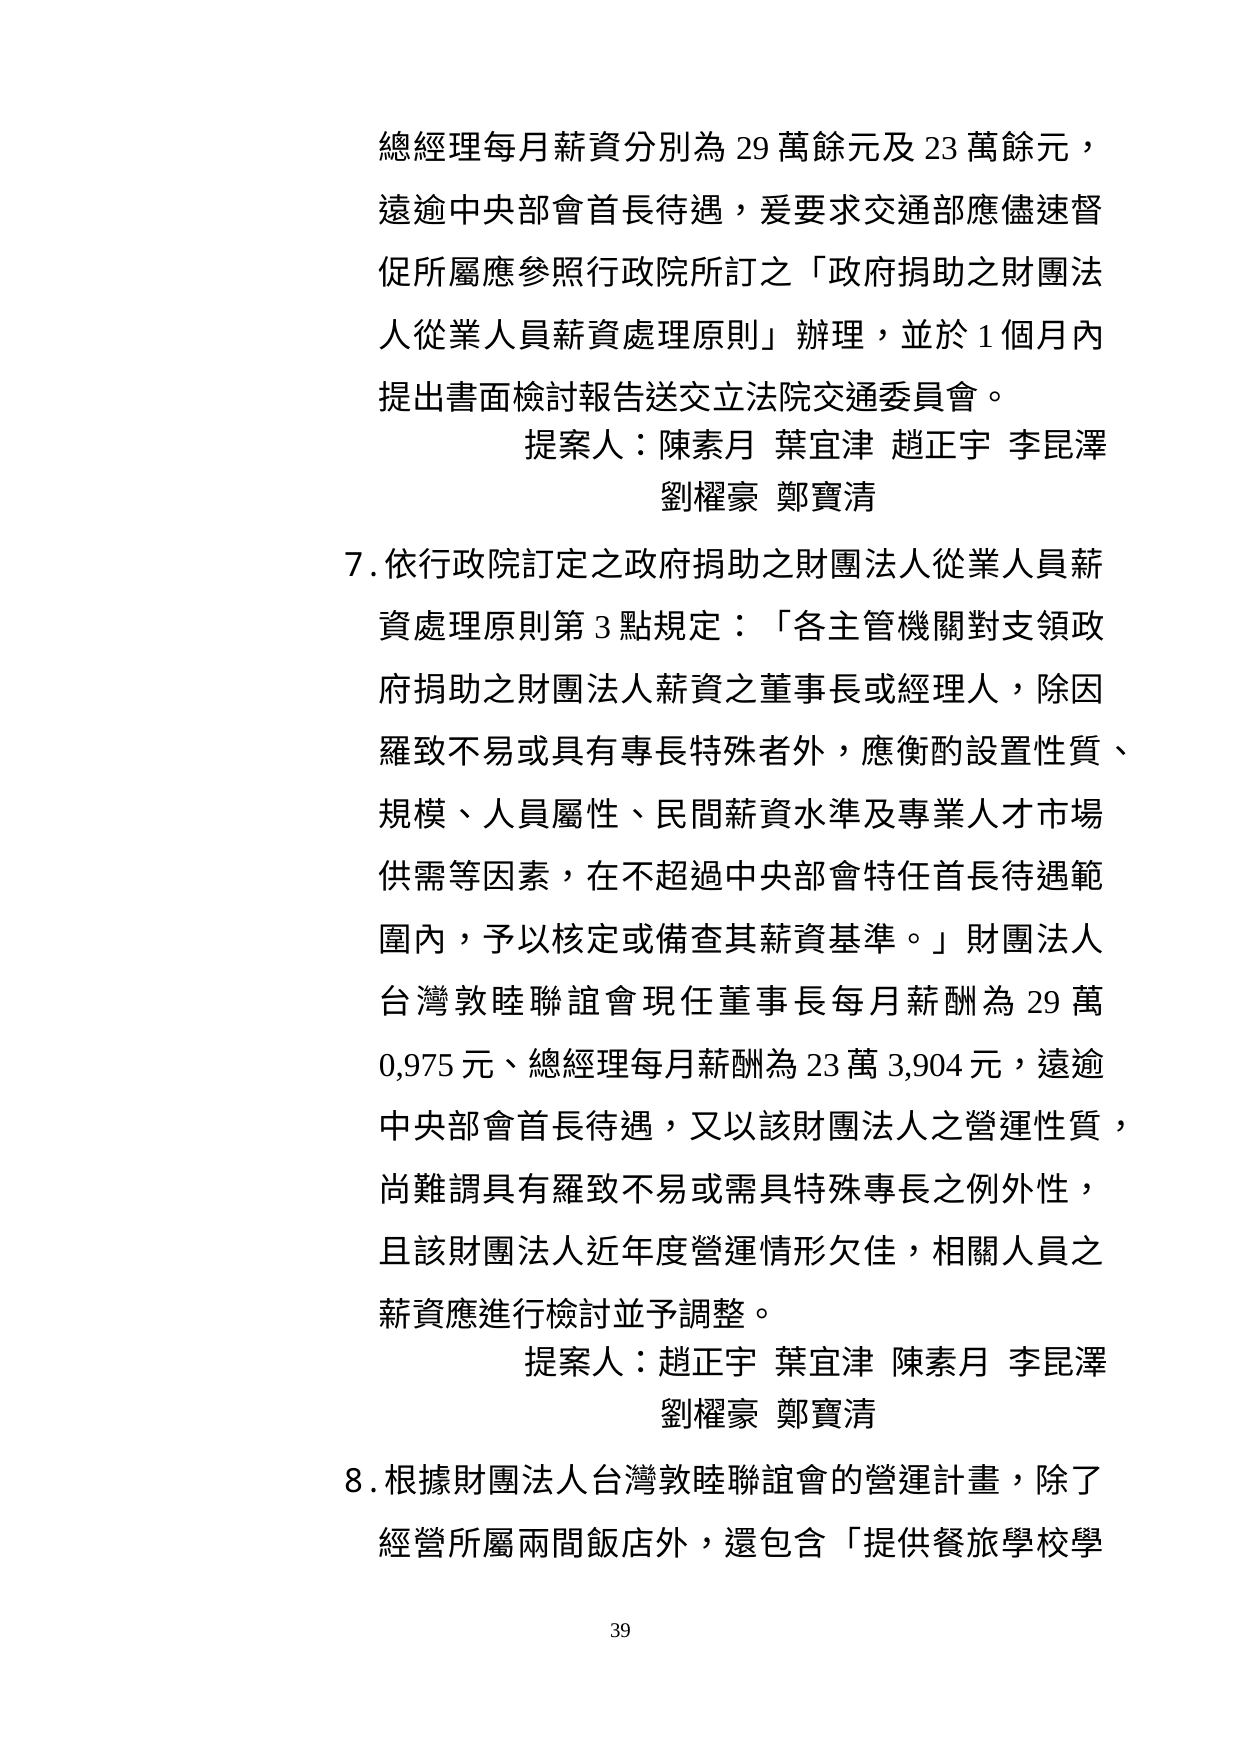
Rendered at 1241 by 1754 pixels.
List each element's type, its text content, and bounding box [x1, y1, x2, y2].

text 8.根據財團法人台灣敦睦聯誼會的營運計畫，除了經營所屬兩間飯店外，還包含「提供餐旅學校學 [343, 1437, 1104, 1562]
text 提案人：陳素月 葉宜津 趙正宇 李昆澤劉櫂豪 鄭寶清 [524, 416, 1119, 520]
text 總經理每月薪資分別為29萬餘元及23萬餘元，遠逾中央部會首長待遇，爰要求交通部應儘速督促所屬應參照行政院所訂之「政府捐助之財團法人從業人員薪資處理原則」辦理，並於1個月內提出書面檢討報告送交立法院交通委員會。 [343, 103, 1104, 416]
text 7.依行政院訂定之政府捐助之財團法人從業人員薪資處理原則第3點規定：「各主管機關對支領政府捐助之財團法人薪資之董事長或經理人，除因羅致不易或具有專長特殊者外，應衡酌設置性質、規模、人員屬性、民間薪資水準及專業人才市場供需等因素，在不超過中央部會特任首長待遇範圍內，予以核定或備查其薪資基準。」財團法人台灣敦睦聯誼會現任董事長每月薪酬為29萬0,975元、總經理每月薪酬為23萬3,904元，遠逾中央部會首長待遇，又以該財團法人之營運性質，尚難謂具有羅致不易或需具特殊專長之例外性，且該財團法人近年度營運情形欠佳，相關人員之薪資應進行檢討並予調整。 [343, 520, 1104, 1332]
text 提案人：趙正宇 葉宜津 陳素月 李昆澤劉櫂豪 鄭寶清 [524, 1332, 1119, 1437]
